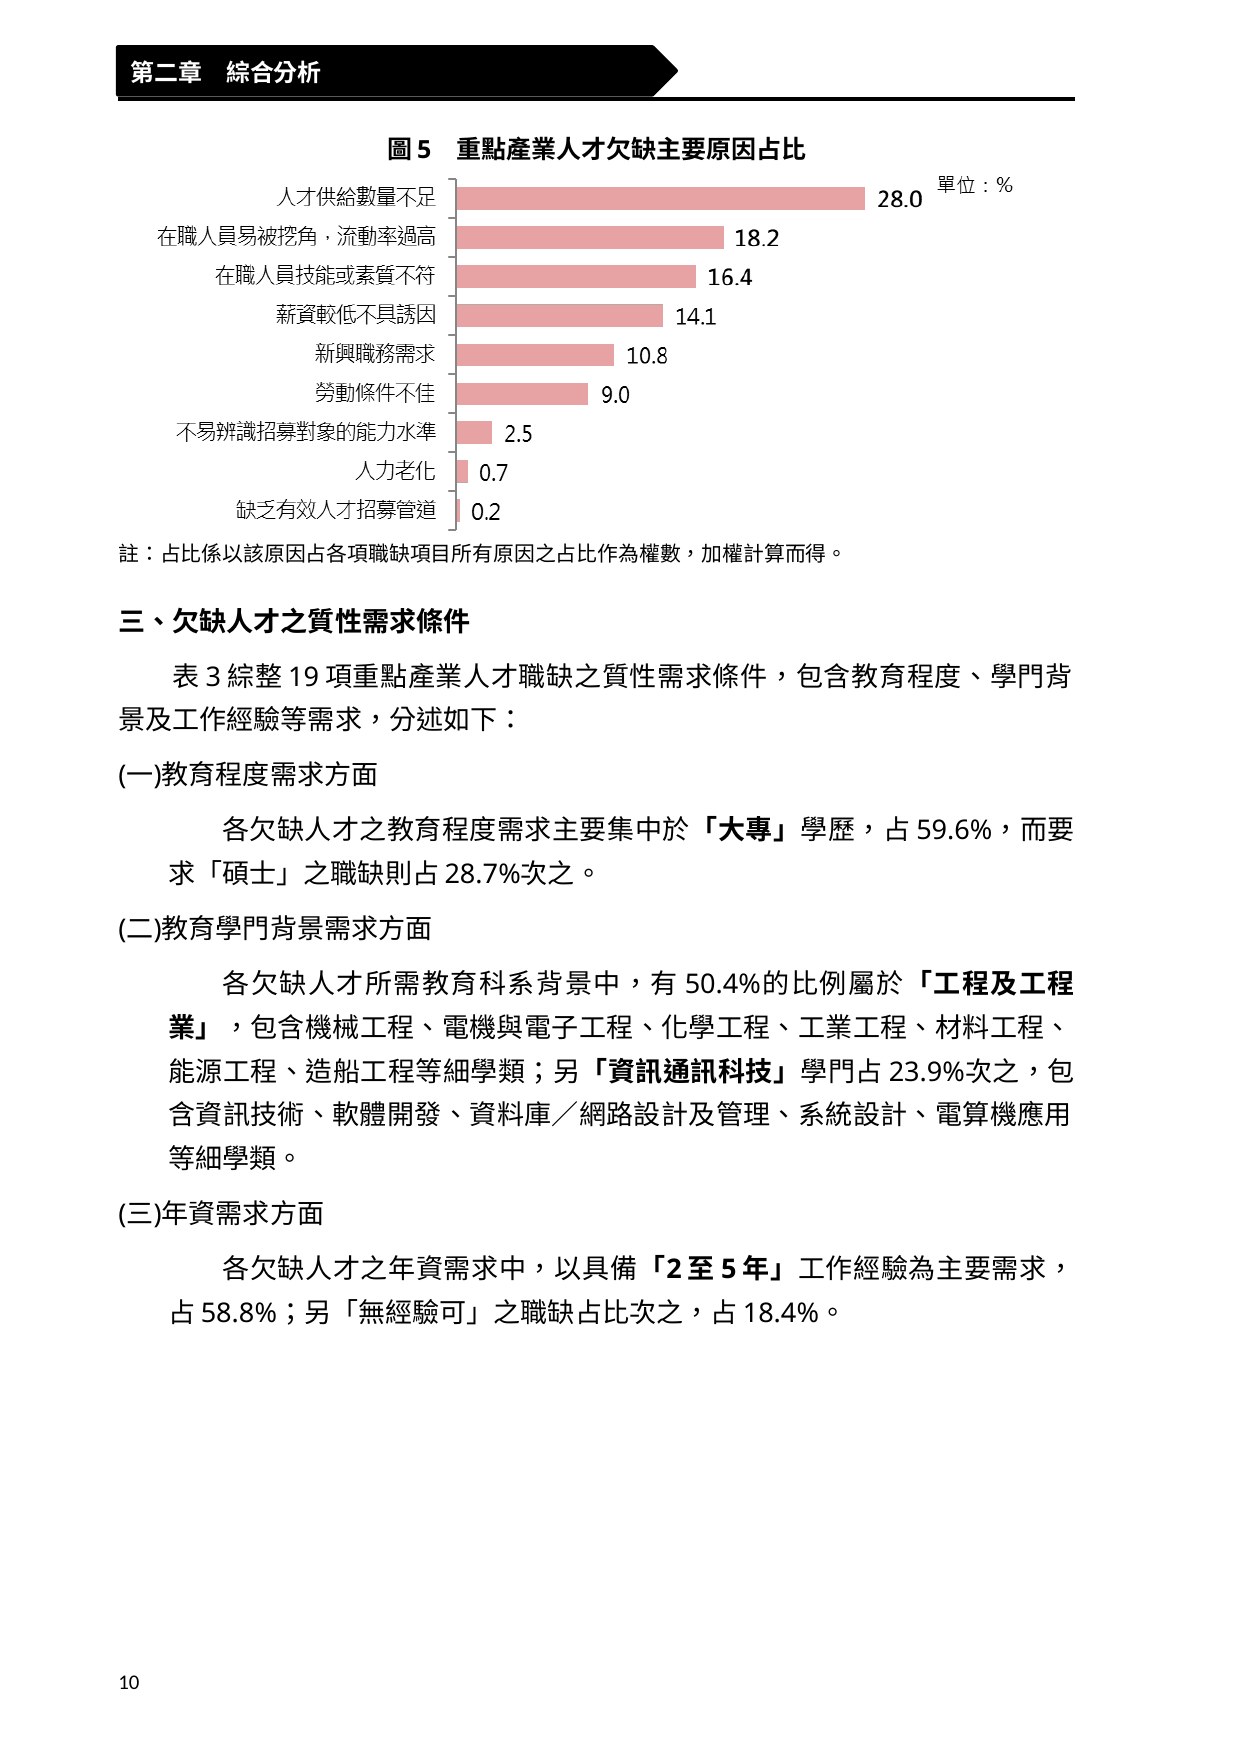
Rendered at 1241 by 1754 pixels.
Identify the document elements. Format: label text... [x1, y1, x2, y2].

text 三、欠缺人才之質性需求條件 [118, 596, 1075, 640]
text 各欠缺人才之教育程度需求主要集中於「大專」學歷，占59.6%，而要求「碩士」之職缺則占28.7%次之。 [168, 805, 1075, 892]
text (二)教育學門背景需求方面 [118, 903, 1075, 947]
text 各欠缺人才所需教育科系背景中，有50.4%的比例屬於「工程及工程業」，包含機械工程、電機與電子工程、化學工程、工業工程、材料工程、能源工程、造船工程等細學類；另「資訊通訊科技」學門占23.9%次之，包含資訊技術、軟體開發、資料庫／網路設計及管理、系統設計、電算機應用等細學類。 [168, 958, 1075, 1177]
text (一)教育程度需求方面 [118, 750, 1075, 793]
text 表3綜整19項重點產業人才職缺之質性需求條件，包含教育程度、學門背景及工作經驗等需求，分述如下： [118, 651, 1075, 738]
text 圖5 重點產業人才欠缺主要原因占比 [118, 130, 1075, 166]
picture [152, 166, 1041, 542]
text 各欠缺人才之年資需求中，以具備「2至5年」工作經驗為主要需求，占58.8%；另「無經驗可」之職缺占比次之，占18.4%。 [168, 1243, 1075, 1331]
text (三)年資需求方面 [118, 1188, 1075, 1232]
text 註：占比係以該原因占各項職缺項目所有原因之占比作為權數，加權計算而得。 [118, 542, 1075, 567]
